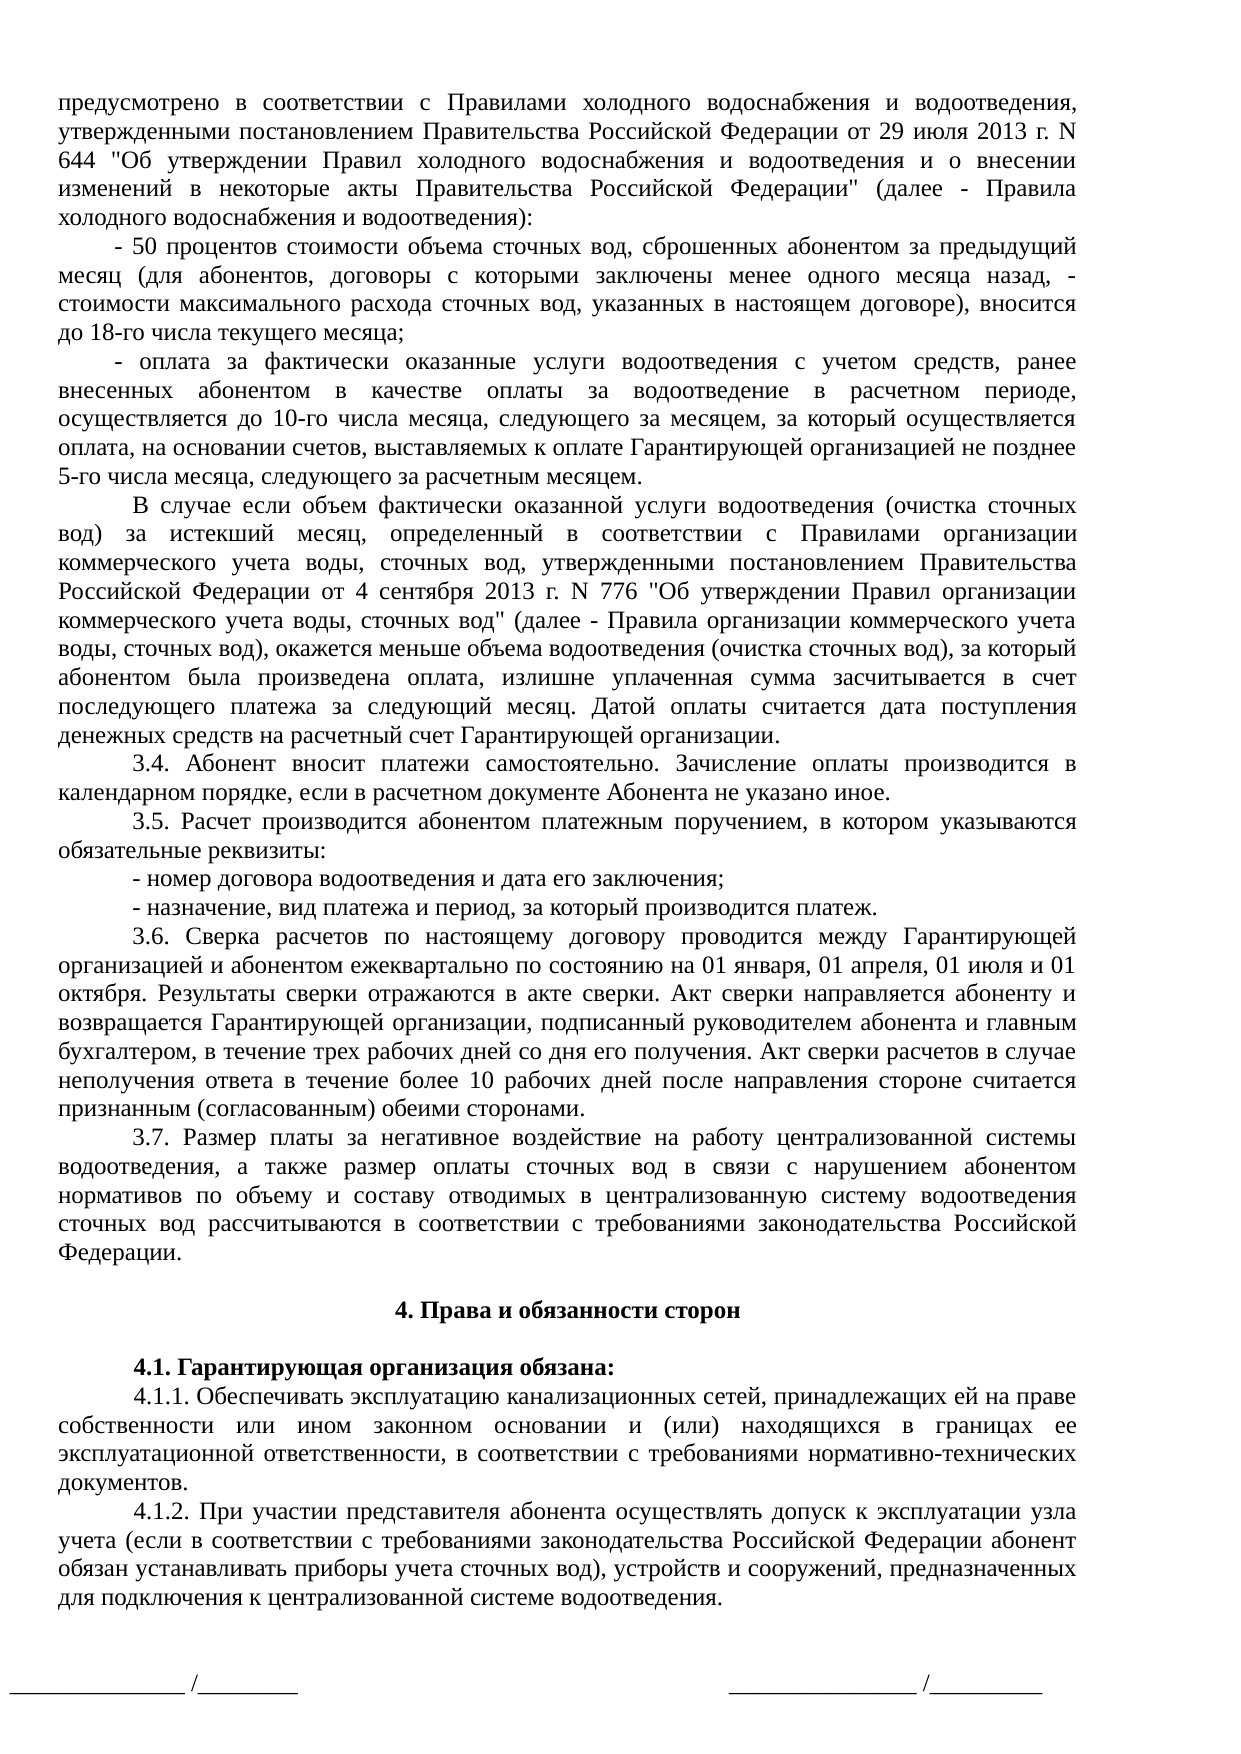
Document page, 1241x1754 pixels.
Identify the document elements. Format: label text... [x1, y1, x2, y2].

text 3.7. Размер платы за негативное воздействие на работу централизованной системы водоотведения, а также размер оплаты сточных вод в связи с нарушением абонентом нормативов по объему и составу отводимых в централизованную систему водоотведения сточных вод рассчитываются в соответствии с требованиями законодательства Российской Федерации. [58, 1122, 1077, 1266]
text - 50 процентов стоимости объема сточных вод, сброшенных абонентом за предыдущий месяц (для абонентов, договоры с которыми заключены менее одного месяца назад, - стоимости максимального расхода сточных вод, указанных в настоящем договоре), вносится до 18-го числа текущего месяца; [58, 231, 1077, 346]
text 4. Права и обязанности сторон [58, 1295, 1077, 1323]
text предусмотрено в соответствии с Правилами холодного водоснабжения и водоотведения, утвержденными постановлением Правительства Российской Федерации от 29 июля 2013 г. N 644 "Об утверждении Правил холодного водоснабжения и водоотведения и о внесении изменений в некоторые акты Правительства Российской Федерации" (далее - Правила холодного водоснабжения и водоотведения): [58, 87, 1077, 231]
text 3.4. Абонент вносит платежи самостоятельно. Зачисление оплаты производится в календарном порядке, если в расчетном документе Абонента не указано иное. [58, 748, 1077, 806]
text В случае если объем фактически оказанной услуги водоотведения (очистка сточных вод) за истекший месяц, определенный в соответствии с Правилами организации коммерческого учета воды, сточных вод, утвержденными постановлением Правительства Российской Федерации от 4 сентября 2013 г. N 776 "Об утверждении Правил организации коммерческого учета воды, сточных вод" (далее - Правила организации коммерческого учета воды, сточных вод), окажется меньше объема водоотведения (очистка сточных вод), за который абонентом была произведена оплата, излишне уплаченная сумма засчитывается в счет последующего платежа за следующий месяц. Датой оплаты считается дата поступления денежных средств на расчетный счет Гарантирующей организации. [58, 490, 1077, 748]
text - оплата за фактически оказанные услуги водоотведения с учетом средств, ранее внесенных абонентом в качестве оплаты за водоотведение в расчетном периоде, осуществляется до 10-го числа месяца, следующего за месяцем, за который осуществляется оплата, на основании счетов, выставляемых к оплате Гарантирующей организацией не позднее 5-го числа месяца, следующего за расчетным месяцем. [58, 346, 1077, 490]
text 4.1. Гарантирующая организация обязана: [58, 1352, 1077, 1381]
text 3.5. Расчет производится абонентом платежным поручением, в котором указываются обязательные реквизиты: [58, 806, 1077, 863]
text 4.1.1. Обеспечивать эксплуатацию канализационных сетей, принадлежащих ей на праве собственности или ином законном основании и (или) находящихся в границах ее эксплуатационной ответственности, в соответствии с требованиями нормативно-технических документов. [58, 1381, 1077, 1496]
text 3.6. Сверка расчетов по настоящему договору проводится между Гарантирующей организацией и абонентом ежеквартально по состоянию на 01 января, 01 апреля, 01 июля и 01 октября. Результаты сверки отражаются в акте сверки. Акт сверки направляется абоненту и возвращается Гарантирующей организации, подписанный руководителем абонента и главным бухгалтером, в течение трех рабочих дней со дня его получения. Акт сверки расчетов в случае неполучения ответа в течение более 10 рабочих дней после направления стороне считается признанным (согласованным) обеими сторонами. [58, 921, 1077, 1122]
text - номер договора водоотведения и дата его заключения; [58, 863, 1077, 892]
text - назначение, вид платежа и период, за который производится платеж. [58, 892, 1077, 921]
text 4.1.2. При участии представителя абонента осуществлять допуск к эксплуатации узла учета (если в соответствии с требованиями законодательства Российской Федерации абонент обязан устанавливать приборы учета сточных вод), устройств и сооружений, предназначенных для подключения к централизованной системе водоотведения. [58, 1496, 1077, 1611]
